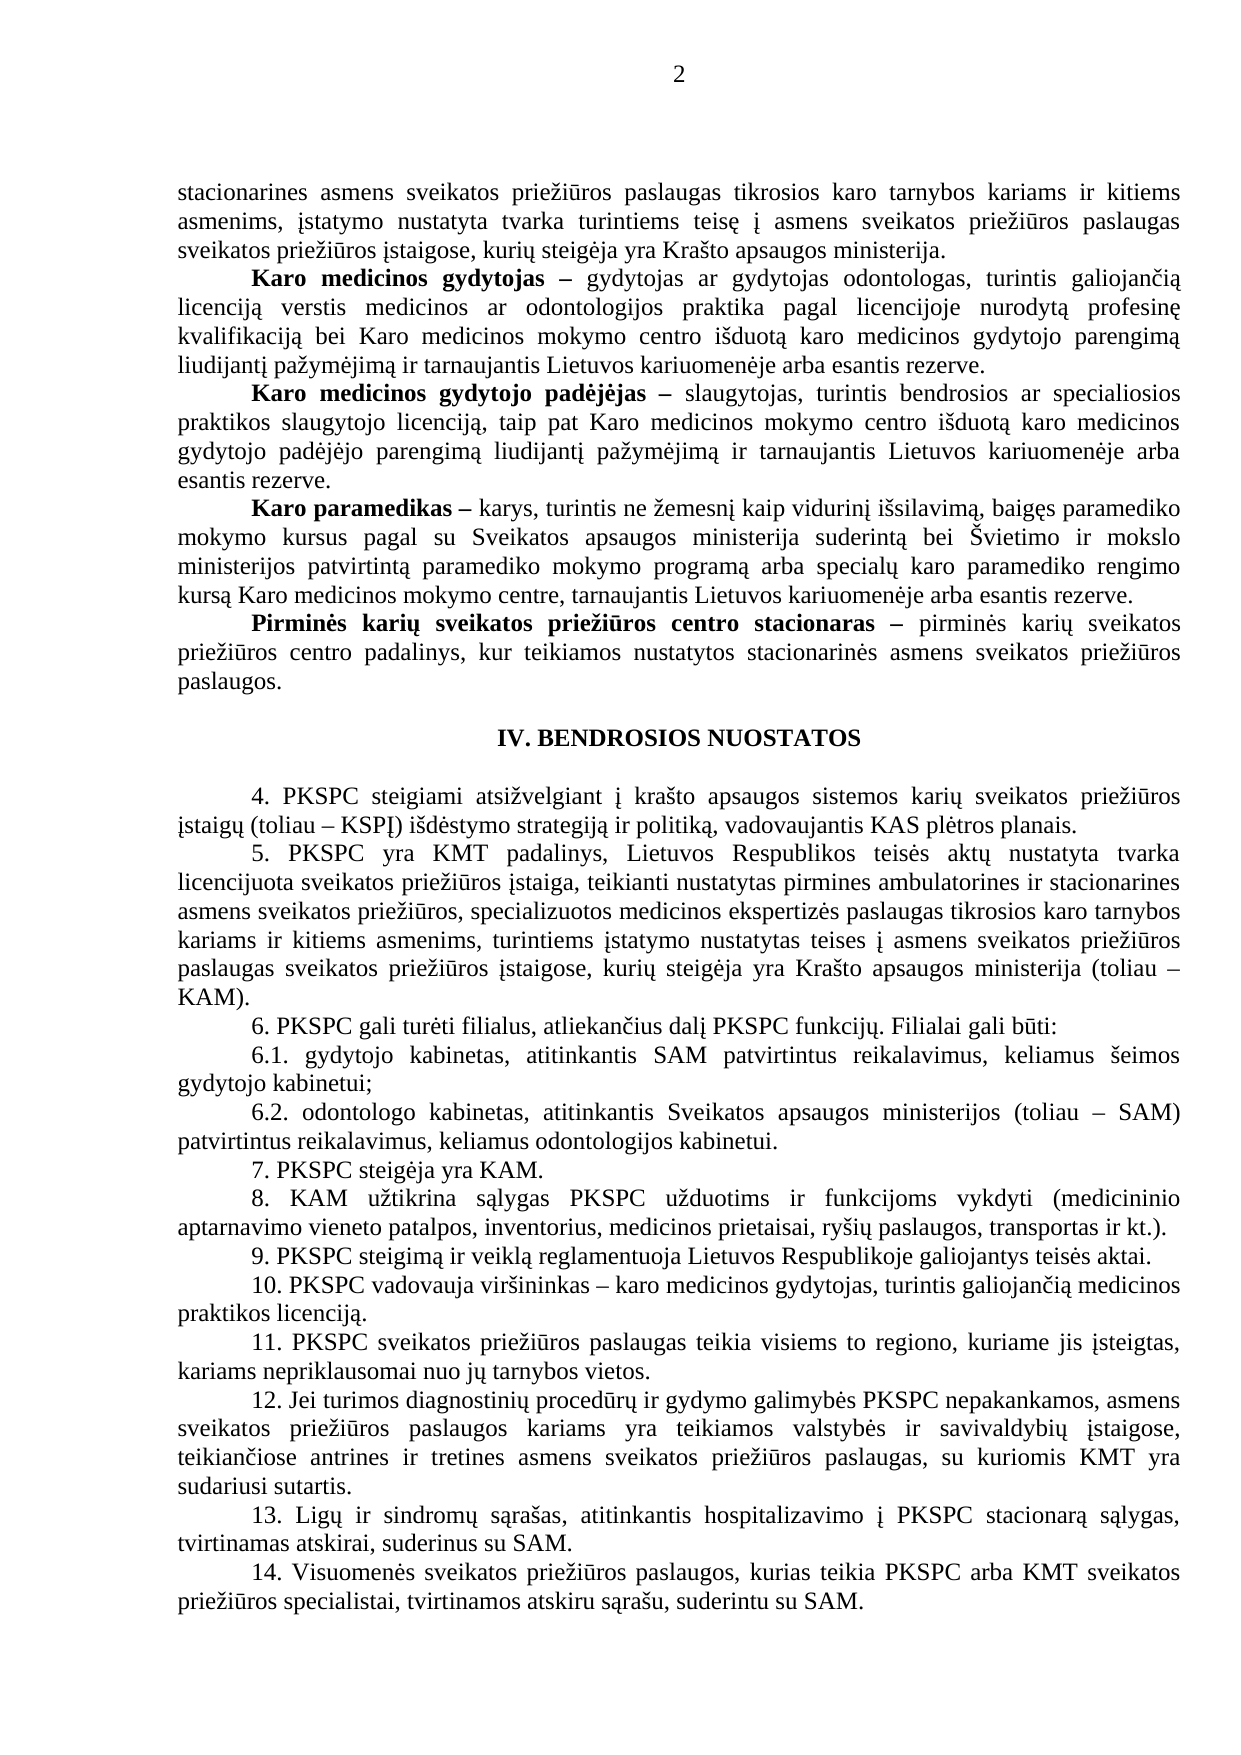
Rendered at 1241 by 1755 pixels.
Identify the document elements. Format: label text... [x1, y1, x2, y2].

text 7. PKSPC steigėja yra KAM. [177, 1155, 1181, 1183]
text 11. PKSPC sveikatos priežiūros paslaugas teikia visiems to regiono, kuriame jis įsteigtas, kariams nepriklausomai nuo jų tarnybos vietos. [177, 1327, 1181, 1385]
text 5. PKSPC yra KMT padalinys, Lietuvos Respublikos teisės aktų nustatyta tvarka licencijuota sveikatos priežiūros įstaiga, teikianti nustatytas pirmines ambulatorines ir stacionarines asmens sveikatos priežiūros, specializuotos medicinos ekspertizės paslaugas tikrosios karo tarnybos kariams ir kitiems asmenims, turintiems įstatymo nustatytas teises į asmens sveikatos priežiūros paslaugas sveikatos priežiūros įstaigose, kurių steigėja yra Krašto apsaugos ministerija (toliau – KAM). [177, 838, 1181, 1011]
text 4. PKSPC steigiami atsižvelgiant į krašto apsaugos sistemos karių sveikatos priežiūros įstaigų (toliau – KSPĮ) išdėstymo strategiją ir politiką, vadovaujantis KAS plėtros planais. [177, 781, 1181, 838]
text Karo medicinos gydytojo padėjėjas – slaugytojas, turintis bendrosios ar specialiosios praktikos slaugytojo licenciją, taip pat Karo medicinos mokymo centro išduotą karo medicinos gydytojo padėjėjo parengimą liudijantį pažymėjimą ir tarnaujantis Lietuvos kariuomenėje arba esantis rezerve. [177, 378, 1181, 493]
text stacionarines asmens sveikatos priežiūros paslaugas tikrosios karo tarnybos kariams ir kitiems asmenims, įstatymo nustatyta tvarka turintiems teisę į asmens sveikatos priežiūros paslaugas sveikatos priežiūros įstaigose, kurių steigėja yra Krašto apsaugos ministerija. [177, 177, 1181, 263]
text 8. KAM užtikrina sąlygas PKSPC užduotims ir funkcijoms vykdyti (medicininio aptarnavimo vieneto patalpos, inventorius, medicinos prietaisai, ryšių paslaugos, transportas ir kt.). [177, 1183, 1181, 1241]
text Karo paramedikas – karys, turintis ne žemesnį kaip vidurinį išsilavimą, baigęs paramediko mokymo kursus pagal su Sveikatos apsaugos ministerija suderintą bei Švietimo ir mokslo ministerijos patvirtintą paramediko mokymo programą arba specialų karo paramediko rengimo kursą Karo medicinos mokymo centre, tarnaujantis Lietuvos kariuomenėje arba esantis rezerve. [177, 493, 1181, 608]
text 14. Visuomenės sveikatos priežiūros paslaugos, kurias teikia PKSPC arba KMT sveikatos priežiūros specialistai, tvirtinamos atskiru sąrašu, suderintu su SAM. [177, 1557, 1181, 1615]
text 6.1. gydytojo kabinetas, atitinkantis SAM patvirtintus reikalavimus, keliamus šeimos gydytojo kabinetui; [177, 1040, 1181, 1097]
text Karo medicinos gydytojas – gydytojas ar gydytojas odontologas, turintis galiojančią licenciją verstis medicinos ar odontologijos praktika pagal licencijoje nurodytą profesinę kvalifikaciją bei Karo medicinos mokymo centro išduotą karo medicinos gydytojo parengimą liudijantį pažymėjimą ir tarnaujantis Lietuvos kariuomenėje arba esantis rezerve. [177, 263, 1181, 378]
text IV. BENDROSIOS NUOSTATOS [177, 723, 1181, 752]
text Pirminės karių sveikatos priežiūros centro stacionaras – pirminės karių sveikatos priežiūros centro padalinys, kur teikiamos nustatytos stacionarinės asmens sveikatos priežiūros paslaugos. [177, 608, 1181, 695]
text 13. Ligų ir sindromų sąrašas, atitinkantis hospitalizavimo į PKSPC stacionarą sąlygas, tvirtinamas atskirai, suderinus su SAM. [177, 1500, 1181, 1557]
text 6.2. odontologo kabinetas, atitinkantis Sveikatos apsaugos ministerijos (toliau – SAM) patvirtintus reikalavimus, keliamus odontologijos kabinetui. [177, 1097, 1181, 1155]
text 12. Jei turimos diagnostinių procedūrų ir gydymo galimybės PKSPC nepakankamos, asmens sveikatos priežiūros paslaugos kariams yra teikiamos valstybės ir savivaldybių įstaigose, teikiančiose antrines ir tretines asmens sveikatos priežiūros paslaugas, su kuriomis KMT yra sudariusi sutartis. [177, 1385, 1181, 1500]
text 6. PKSPC gali turėti filialus, atliekančius dalį PKSPC funkcijų. Filialai gali būti: [177, 1011, 1181, 1040]
text 9. PKSPC steigimą ir veiklą reglamentuoja Lietuvos Respublikoje galiojantys teisės aktai. [177, 1241, 1181, 1270]
text 10. PKSPC vadovauja viršininkas – karo medicinos gydytojas, turintis galiojančią medicinos praktikos licenciją. [177, 1270, 1181, 1327]
